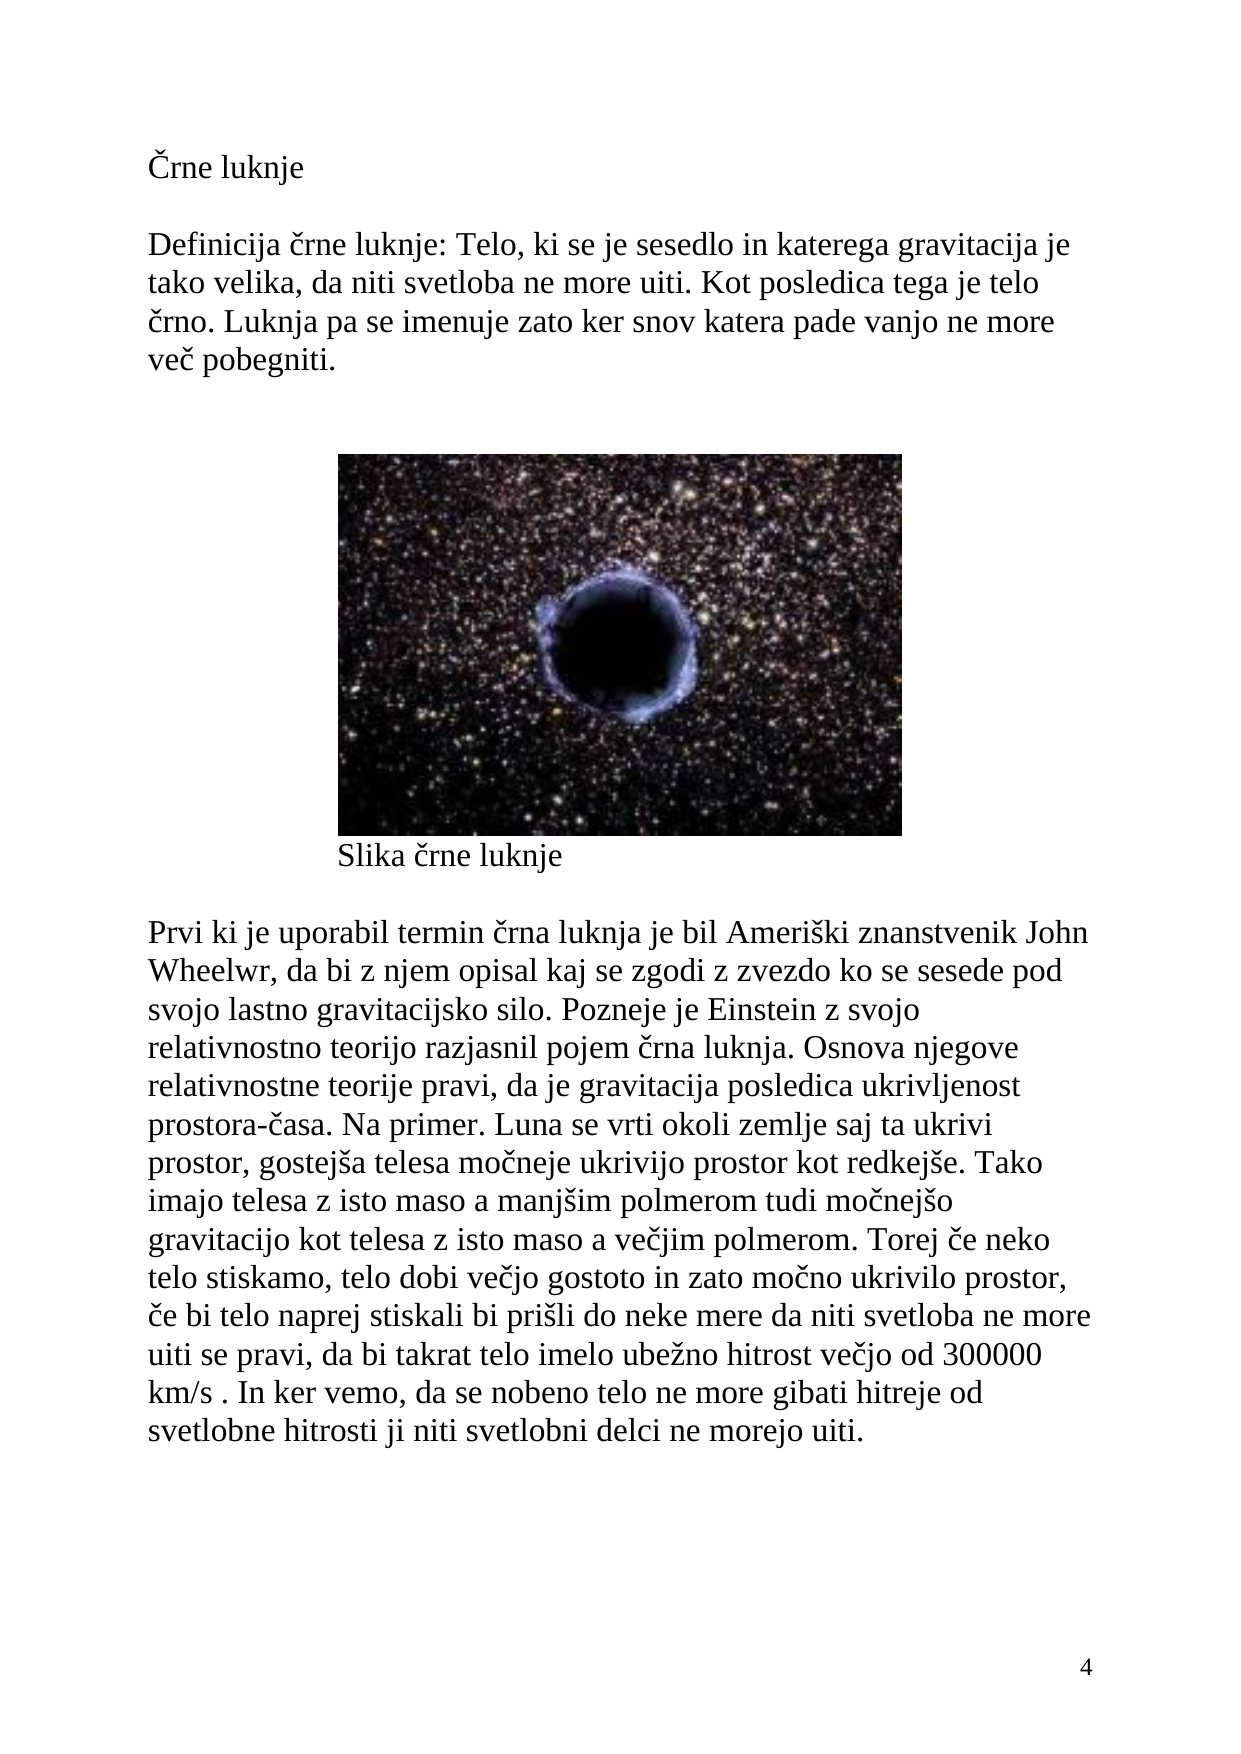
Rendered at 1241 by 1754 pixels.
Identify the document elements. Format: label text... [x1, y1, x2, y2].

text Prvi ki je uporabil termin črna luknja je bil Ameriški znanstvenik John Wheelwr, da bi z njem opisal kaj se zgodi z zvezdo ko se sesede pod svojo lastno gravitacijsko silo. Pozneje je Einstein z svojo relativnostno teorijo razjasnil pojem črna luknja. Osnova njegove relativnostne teorije pravi, da je gravitacija posledica ukrivljenost prostora-časa. Na primer. Luna se vrti okoli zemlje saj ta ukrivi prostor, gostejša telesa močneje ukrivijo prostor kot redkejše. Tako imajo telesa z isto maso a manjšim polmerom tudi močnejšo gravitacijo kot telesa z isto maso a večjim polmerom. Torej če neko telo stiskamo, telo dobi večjo gostoto in zato močno ukrivilo prostor, če bi telo naprej stiskali bi prišli do neke mere da niti svetloba ne more uiti se pravi, da bi takrat telo imelo ubežno hitrost večjo od 300000 km/s . In ker vemo, da se nobeno telo ne more gibati hitreje od svetlobne hitrosti ji niti svetlobni delci ne morejo uiti. [148, 912, 1093, 1449]
text Definicija črne luknje: Telo, ki se je sesedlo in katerega gravitacija je tako velika, da niti svetloba ne more uiti. Kot posledica tega je telo črno. Luknja pa se imenuje zato ker snov katera pade vanjo ne more več pobegniti. [148, 224, 1093, 378]
text Slika črne luknje [295, 836, 1093, 874]
picture [338, 454, 902, 836]
text Črne luknje [148, 148, 1093, 186]
